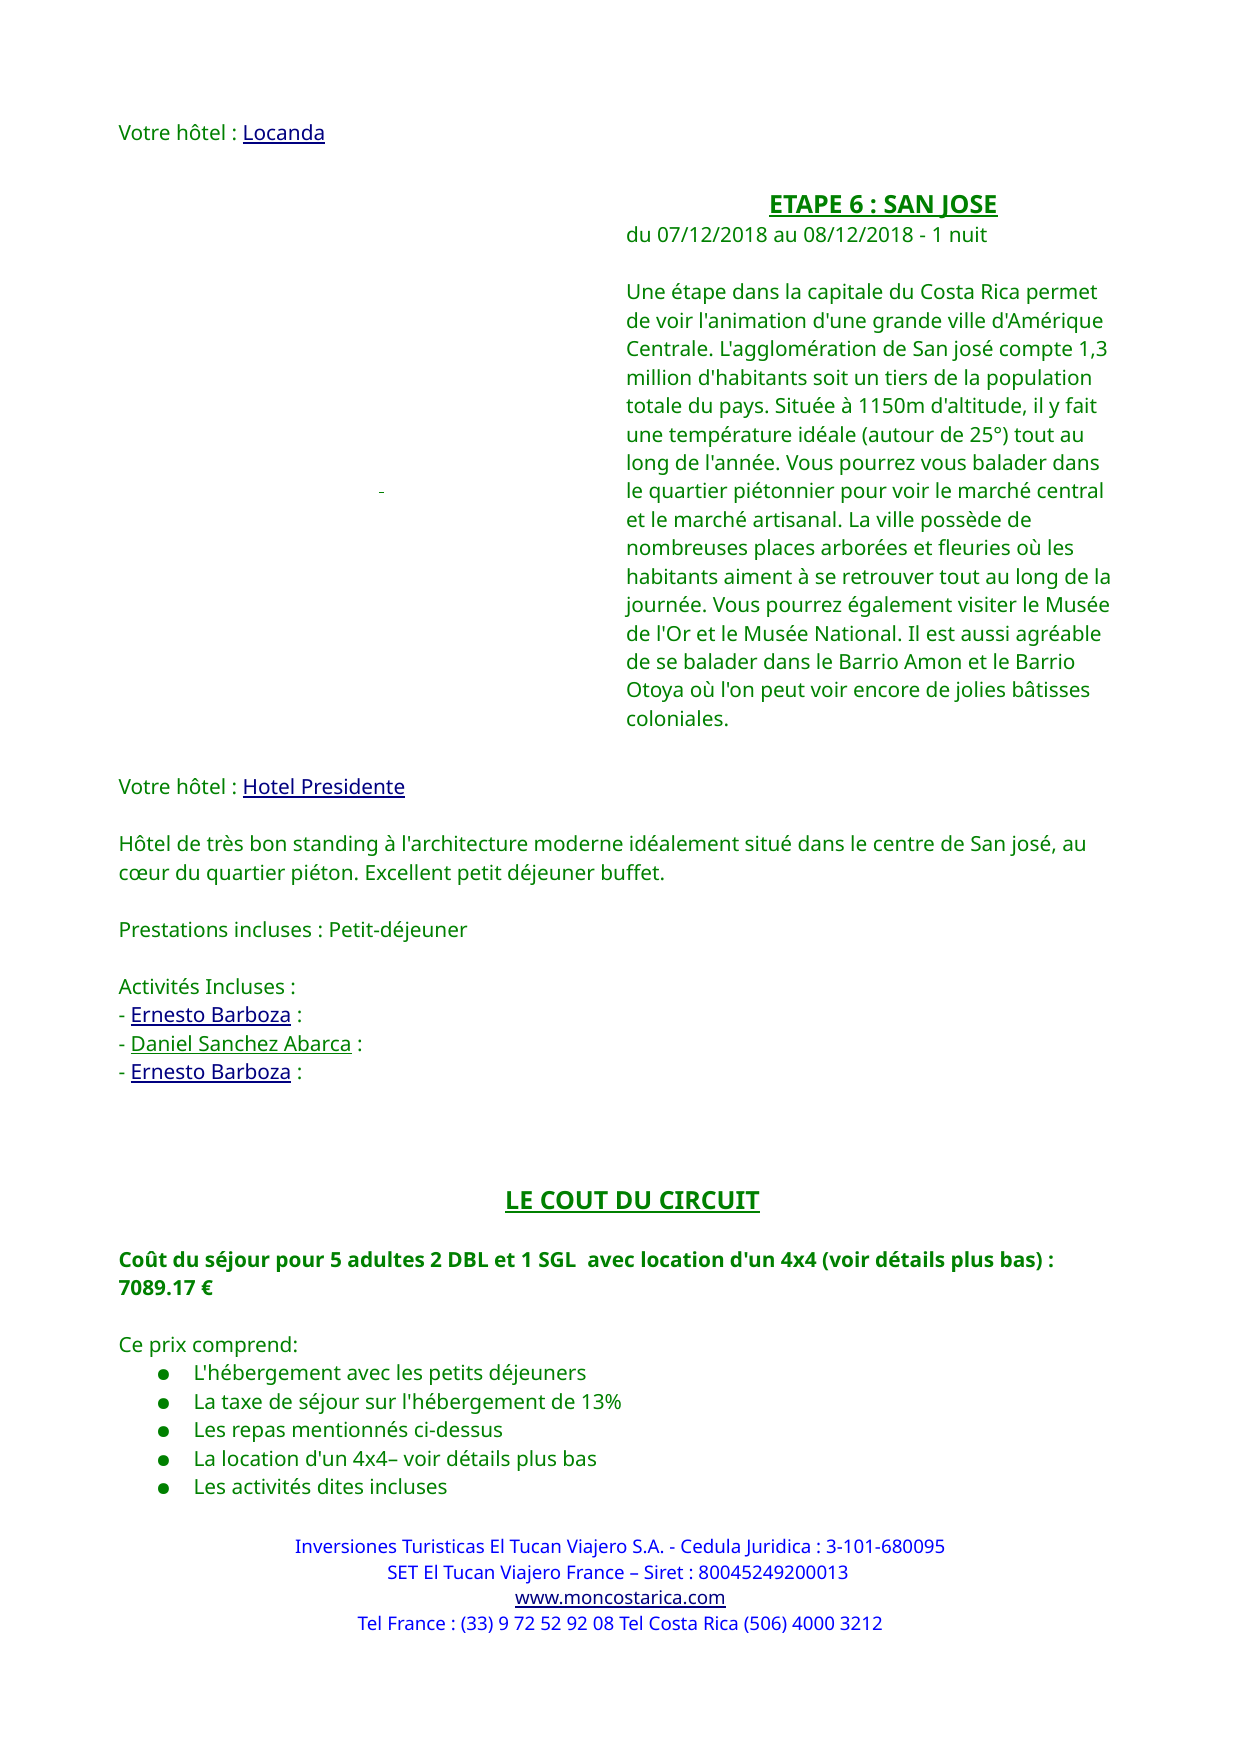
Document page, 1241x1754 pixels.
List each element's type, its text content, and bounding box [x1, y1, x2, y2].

list La location d'un 4x4– voir détails plus bas [156, 1444, 1122, 1472]
table_header ETAPE 6 : SAN JOSE du 07/12/2018 au 08/12/2018 - 1 nuit Une étape dans la capitale du Costa Rica permet de voir l'animation d'une grande ville d'Amérique Centrale. L'agglomération de San josé compte 1,3 million d'habitants soit un tiers de la population totale du pays. Située à 1150m d'altitude, il y fait une température idéale (autour de 25°) tout au long de l'année. Vous pourrez vous balader dans le quartier piétonnier pour voir le marché central et le marché artisanal. La ville possède de nombreuses places arborées et fleuries où les habitants aiment à se retrouver tout au long de la journée. Vous pourrez également visiter le Musée de l'Or et le Musée National. Il est aussi agréable de se balader dans le Barrio Amon et le Barrio Otoya où l'on peut voir encore de jolies bâtisses coloniales. [620, 181, 1122, 738]
text Coût du séjour pour 5 adultes 2 DBL et 1 SGL avec location d'un 4x4 (voir détails plus bas) : 7089.17 € [118, 1245, 1122, 1302]
text Activités Incluses : [118, 972, 1122, 1000]
list La taxe de séjour sur l'hébergement de 13% [156, 1387, 1122, 1415]
text Hôtel de très bon standing à l'architecture moderne idéalement situé dans le centre de San josé, au cœur du quartier piéton. Excellent petit déjeuner buffet. [118, 829, 1122, 886]
text - Daniel Sanchez Abarca : [118, 1029, 1122, 1057]
list Les activités dites incluses [156, 1472, 1122, 1501]
text Ce prix comprend: [118, 1330, 1122, 1358]
text - Ernesto Barboza : [118, 1000, 1122, 1029]
text - Ernesto Barboza : [118, 1057, 1122, 1086]
text Votre hôtel : Locanda [118, 118, 1122, 147]
text Votre hôtel : Hotel Presidente [118, 772, 1122, 801]
list Les repas mentionnés ci-dessus [156, 1415, 1122, 1444]
text LE COUT DU CIRCUIT [118, 1182, 1146, 1216]
list L'hébergement avec les petits déjeuners [156, 1358, 1122, 1387]
table_header [118, 181, 620, 738]
text Prestations incluses : Petit-déjeuner [118, 915, 1122, 943]
